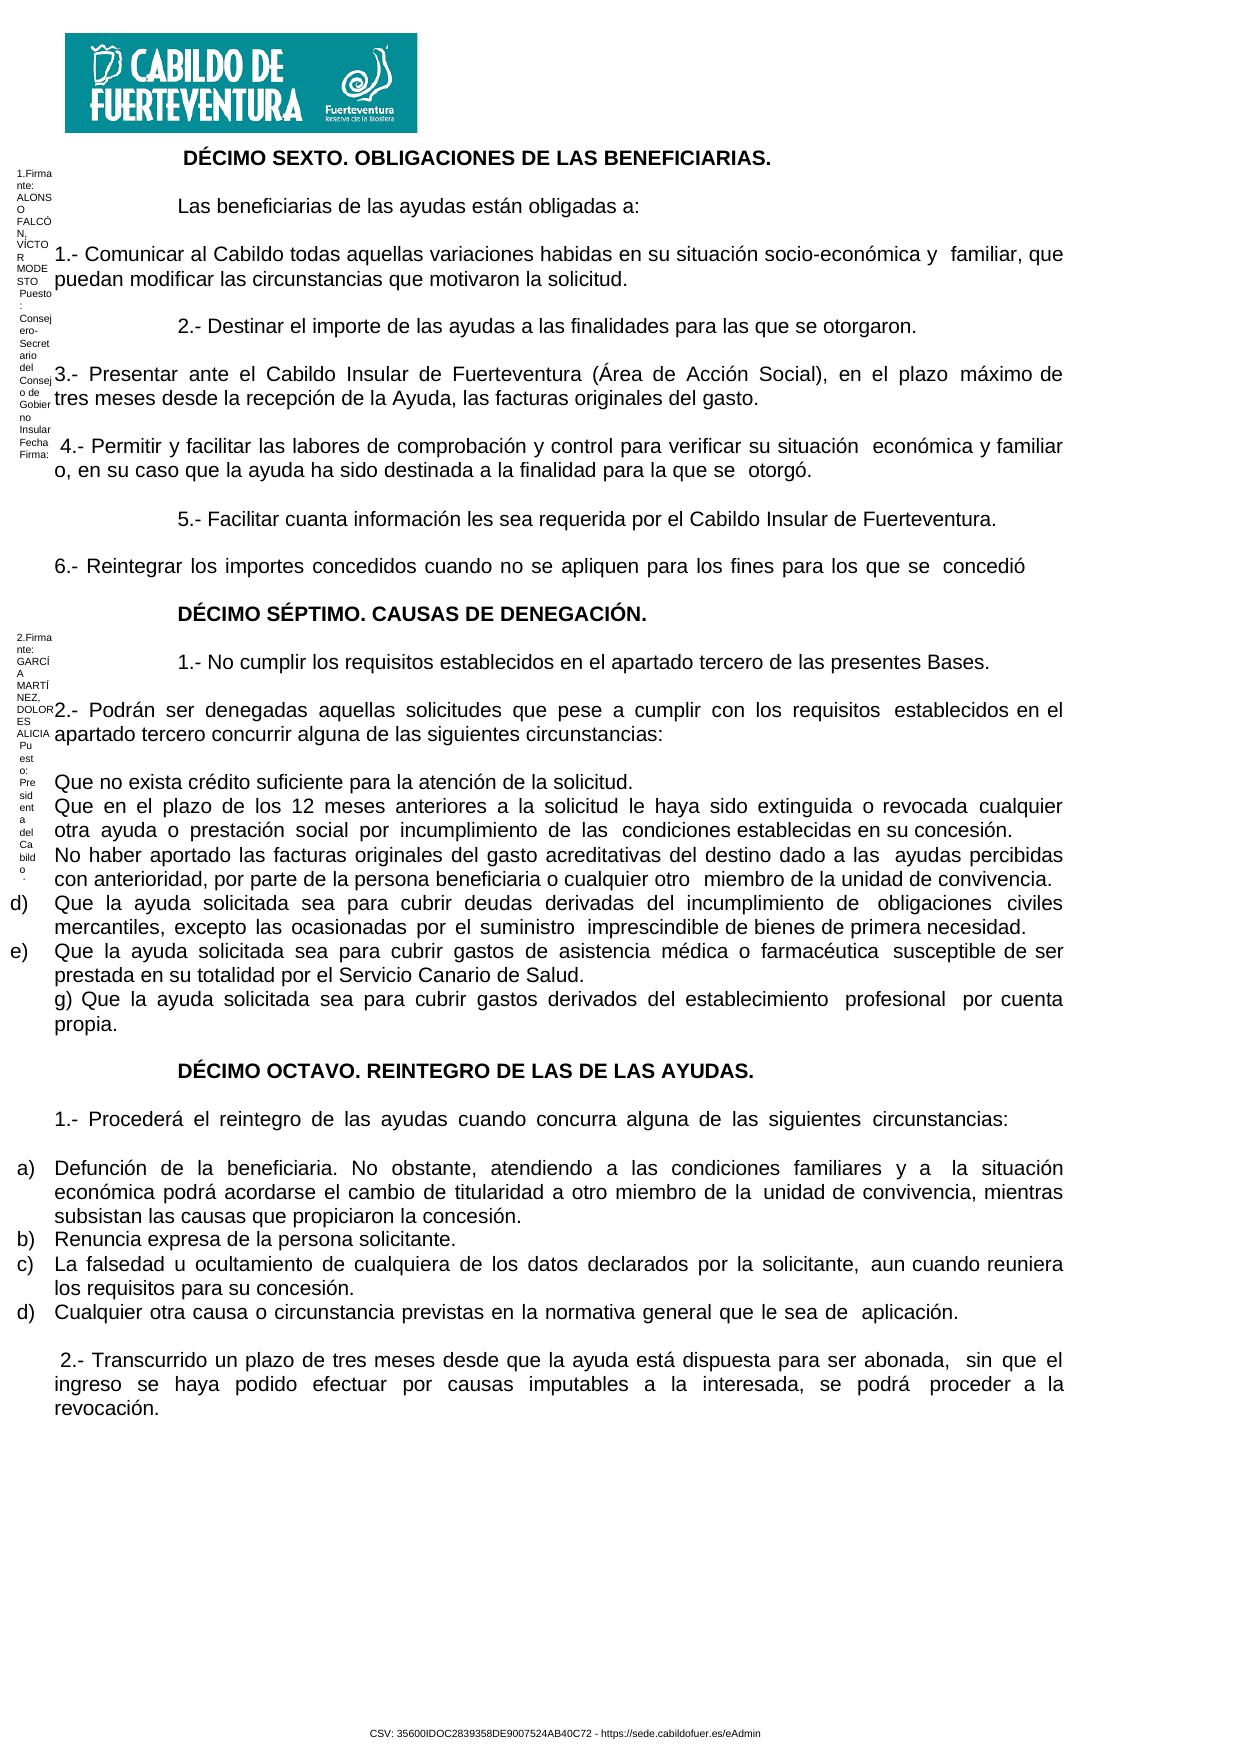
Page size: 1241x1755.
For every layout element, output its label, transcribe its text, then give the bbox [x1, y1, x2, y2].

list Que la ayuda solicitada sea para cubrir deudas derivadas del incumplimiento de obligaciones civiles mercantiles, excepto las ocasionadas por el suministro imprescindible de bienes de primera necesidad. [10, 891, 1064, 939]
list Cualquier otra causa o circunstancia previstas en la normativa general que le sea de aplicación. [17, 1300, 1064, 1324]
text 1.- No cumplir los requisitos establecidos en el apartado tercero de las presentes Bases. [177, 650, 1241, 674]
list Que en el plazo de los 12 meses anteriores a la solicitud le haya sido extinguida o revocada cualquier otra ayuda o prestación social por incumplimiento de las condiciones establecidas en su concesión. [54, 794, 1064, 842]
text 5.- Facilitar cuanta información les sea requerida por el Cabildo Insular de Fuerteventura. [177, 506, 1241, 530]
subtitle DÉCIMO SEXTO. OBLIGACIONES DE LAS BENEFICIARIAS. [183, 146, 1241, 170]
list Que no exista crédito suficiente para la atención de la solicitud. [54, 770, 1241, 794]
text Las beneficiarias de las ayudas están obligadas a: [177, 194, 1241, 218]
text 2.- Transcurrido un plazo de tres meses desde que la ayuda está dispuesta para ser abonada, sin que el ingreso se haya podido efectuar por causas imputables a la interesada, se podrá proceder a la revocación. [54, 1348, 1064, 1420]
text 2.- Destinar el importe de las ayudas a las finalidades para las que se otorgaron. [177, 314, 1241, 338]
text 1.Firmante: ALONSO FALCÓN, VÍCTOR MODESTO [17, 167, 54, 287]
text 3.- Presentar ante el Cabildo Insular de Fuerteventura (Área de Acción Social), en el plazo máximo de tres meses desde la recepción de la Ayuda, las facturas originales del gasto. [54, 362, 1064, 410]
list No haber aportado las facturas originales del gasto acreditativas del destino dado a las ayudas percibidas con anterioridad, por parte de la persona beneficiaria o cualquier otro miembro de la unidad de convivencia. [17, 842, 1064, 891]
text 2.Firmante: GARCÍA MARTÍNEZ, DOLORES ALICIA [17, 631, 54, 739]
list Renuncia expresa de la persona solicitante. [17, 1228, 1241, 1252]
subtitle DÉCIMO SÉPTIMO. CAUSAS DE DENEGACIÓN. [177, 602, 1241, 626]
text 2.- Podrán ser denegadas aquellas solicitudes que pese a cumplir con los requisitos establecidos en el apartado tercero concurrir alguna de las siguientes circunstancias: [54, 698, 1064, 746]
list Que la ayuda solicitada sea para cubrir gastos derivados del establecimiento profesional por cuenta propia. [54, 987, 1064, 1035]
text 4.- Permitir y facilitar las labores de comprobación y control para verificar su situación económica y familiar o, en su caso que la ayuda ha sido destinada a la finalidad para la que se otorgó. [54, 434, 1064, 482]
text 1.- Procederá el reintegro de las ayudas cuando concurra alguna de las siguientes circunstancias: [54, 1107, 1064, 1131]
text 1.- Comunicar al Cabildo todas aquellas variaciones habidas en su situación socio-económica y familiar, que puedan modificar las circunstancias que motivaron la solicitud. [54, 242, 1064, 290]
subtitle [14, 631, 54, 879]
subtitle [14, 167, 54, 463]
list Defunción de la beneficiaria. No obstante, atendiendo a las condiciones familiares y a la situación económica podrá acordarse el cambio de titularidad a otro miembro de la unidad de convivencia, mientras subsistan las causas que propiciaron la concesión. [17, 1156, 1064, 1228]
subtitle DÉCIMO OCTAVO. REINTEGRO DE LAS DE LAS AYUDAS. [177, 1059, 1241, 1083]
list La falsedad u ocultamiento de cualquiera de los datos declarados por la solicitante, aun cuando reuniera los requisitos para su concesión. [17, 1252, 1064, 1300]
text Puesto: Consejero-Secretario del Consejo de Gobierno Insular Fecha Firma: 27/05/2025 11:29:41 [19, 288, 52, 463]
list Que la ayuda solicitada sea para cubrir gastos de asistencia médica o farmacéutica susceptible de ser prestada en su totalidad por el Servicio Canario de Salud. [10, 939, 1064, 987]
text 6.- Reintegrar los importes concedidos cuando no se apliquen para los fines para los que se concedió [54, 554, 1064, 578]
text Puesto: Presidenta del Cabildo de Fuerteventura Fecha Firma: 27/05/2025 11:51:15 [19, 740, 36, 879]
